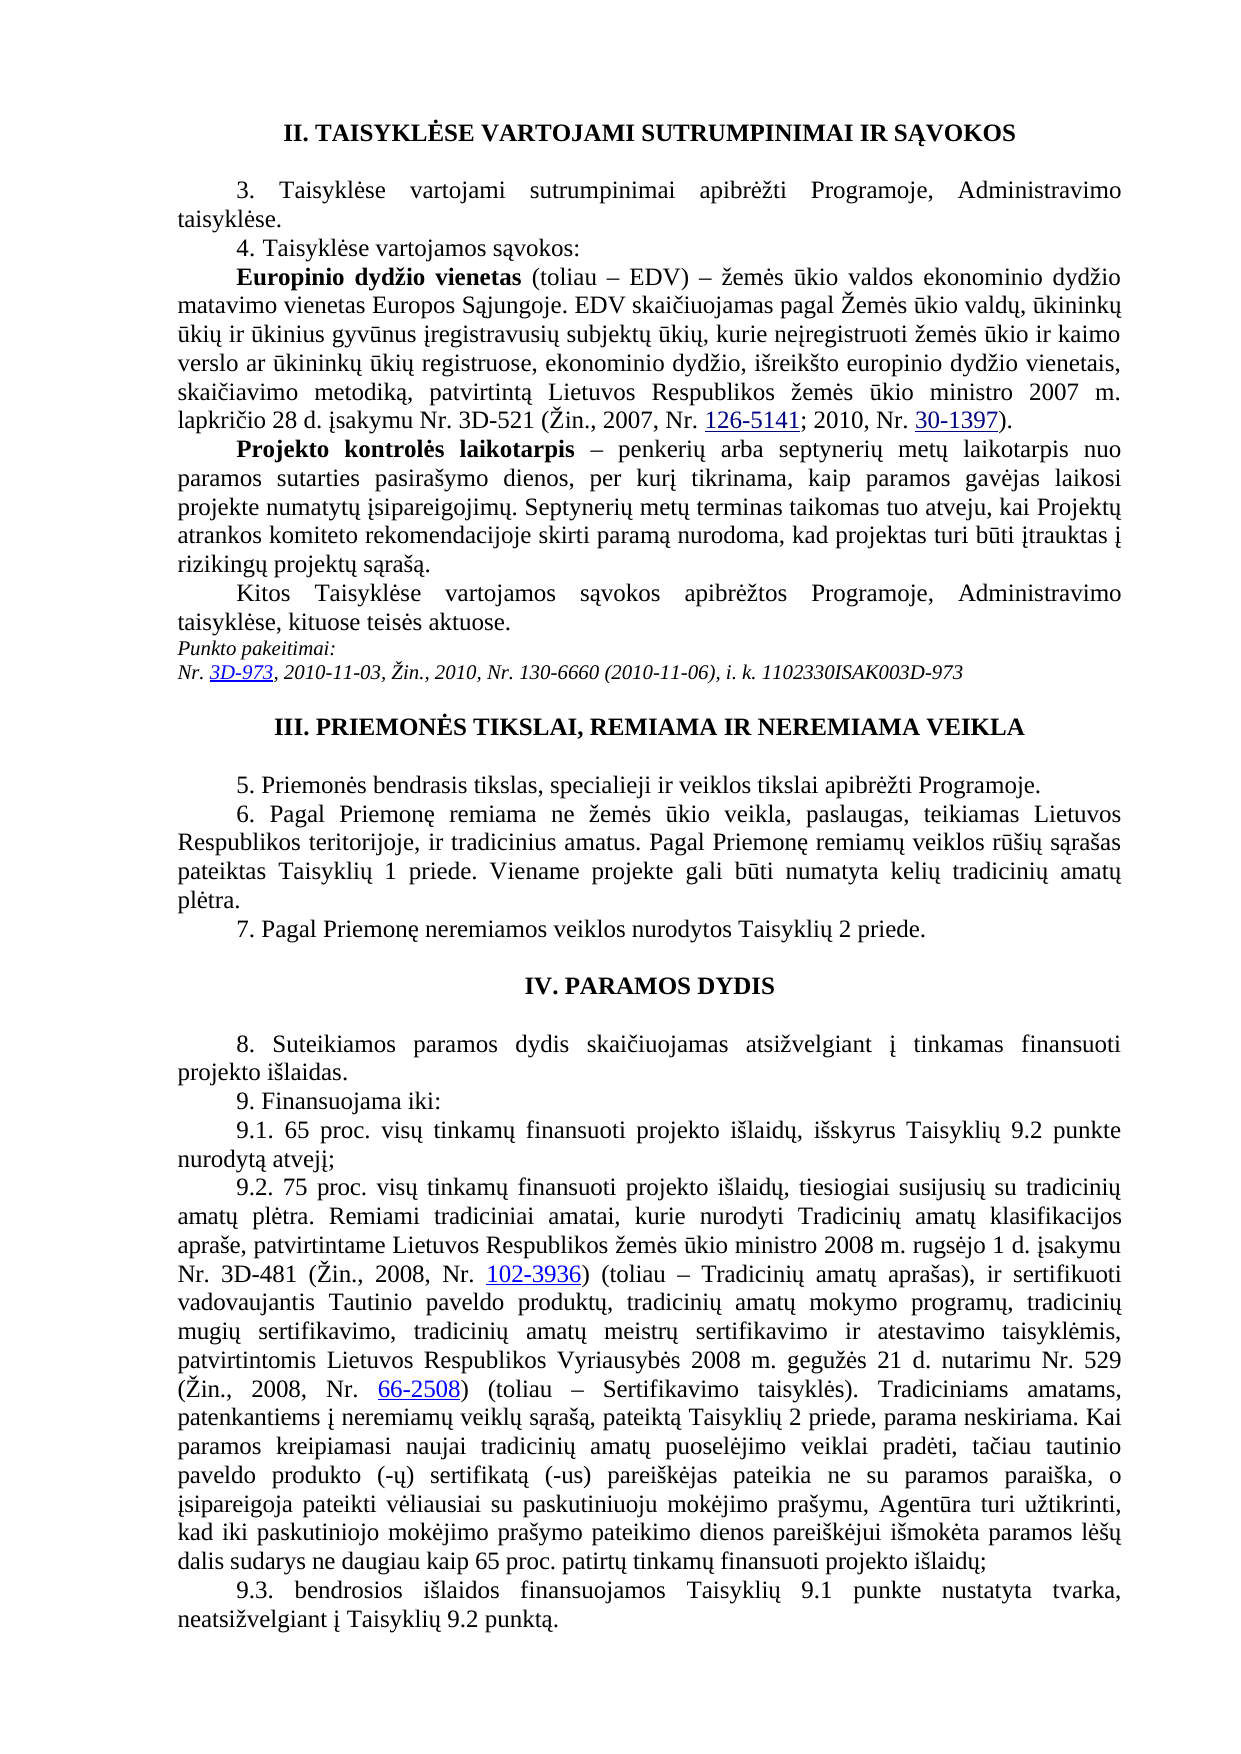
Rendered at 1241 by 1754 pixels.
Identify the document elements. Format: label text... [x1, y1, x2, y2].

text Europinio dydžio vienetas (toliau – EDV) – žemės ūkio valdos ekonominio dydžio matavimo vienetas Europos Sąjungoje. EDV skaičiuojamas pagal Žemės ūkio valdų, ūkininkų ūkių ir ūkinius gyvūnus įregistravusių subjektų ūkių, kurie neįregistruoti žemės ūkio ir kaimo verslo ar ūkininkų ūkių registruose, ekonominio dydžio, išreikšto europinio dydžio vienetais, skaičiavimo metodiką, patvirtintą Lietuvos Respublikos žemės ūkio ministro 2007 m. lapkričio 28 d. įsakymu Nr. 3D-521 (Žin., 2007, Nr. 126-5141; 2010, Nr. 30-1397). [177, 262, 1122, 434]
text 9. Finansuojama iki: [177, 1086, 1122, 1115]
text 7. Pagal Priemonę neremiamos veiklos nurodytos Taisyklių 2 priede. [177, 914, 1122, 942]
text 5. Priemonės bendrasis tikslas, specialieji ir veiklos tikslai apibrėžti Programoje. [177, 770, 1122, 799]
text II. TAISYKLĖSE VARTOJAMI SUTRUMPINIMAI IR SĄVOKOS [177, 118, 1122, 147]
text 9.3. bendrosios išlaidos finansuojamos Taisyklių 9.1 punkte nustatyta tvarka, neatsižvelgiant į Taisyklių 9.2 punktą. [177, 1575, 1122, 1632]
text Projekto kontrolės laikotarpis – penkerių arba septynerių metų laikotarpis nuo paramos sutarties pasirašymo dienos, per kurį tikrinama, kaip paramos gavėjas laikosi projekte numatytų įsipareigojimų. Septynerių metų terminas taikomas tuo atveju, kai Projektų atrankos komiteto rekomendacijoje skirti paramą nurodoma, kad projektas turi būti įtrauktas į rizikingų projektų sąrašą. [177, 434, 1122, 578]
text Kitos Taisyklėse vartojamos sąvokos apibrėžtos Programoje, Administravimo taisyklėse, kituose teisės aktuose. [177, 578, 1122, 636]
text 9.2. 75 proc. visų tinkamų finansuoti projekto išlaidų, tiesiogiai susijusių su tradicinių amatų plėtra. Remiami tradiciniai amatai, kurie nurodyti Tradicinių amatų klasifikacijos apraše, patvirtintame Lietuvos Respublikos žemės ūkio ministro 2008 m. rugsėjo 1 d. įsakymu Nr. 3D-481 (Žin., 2008, Nr. 102-3936) (toliau – Tradicinių amatų aprašas), ir sertifikuoti vadovaujantis Tautinio paveldo produktų, tradicinių amatų mokymo programų, tradicinių mugių sertifikavimo, tradicinių amatų meistrų sertifikavimo ir atestavimo taisyklėmis, patvirtintomis Lietuvos Respublikos Vyriausybės 2008 m. gegužės 21 d. nutarimu Nr. 529 (Žin., 2008, Nr. 66-2508) (toliau – Sertifikavimo taisyklės). Tradiciniams amatams, patenkantiems į neremiamų veiklų sąrašą, pateiktą Taisyklių 2 priede, parama neskiriama. Kai paramos kreipiamasi naujai tradicinių amatų puoselėjimo veiklai pradėti, tačiau tautinio paveldo produkto (-ų) sertifikatą (-us) pareiškėjas pateikia ne su paramos paraiška, o įsipareigoja pateikti vėliausiai su paskutiniuoju mokėjimo prašymu, Agentūra turi užtikrinti, kad iki paskutiniojo mokėjimo prašymo pateikimo dienos pareiškėjui išmokėta paramos lėšų dalis sudarys ne daugiau kaip 65 proc. patirtų tinkamų finansuoti projekto išlaidų; [177, 1172, 1122, 1575]
text III. PRIEMONĖS TIKSLAI, REMIAMA IR NEREMIAMA VEIKLA [177, 712, 1122, 741]
text Punkto pakeitimai: [177, 636, 1122, 660]
text 6. Pagal Priemonę remiama ne žemės ūkio veikla, paslaugas, teikiamas Lietuvos Respublikos teritorijoje, ir tradicinius amatus. Pagal Priemonę remiamų veiklos rūšių sąrašas pateiktas Taisyklių 1 priede. Viename projekte gali būti numatyta kelių tradicinių amatų plėtra. [177, 799, 1122, 914]
text 8. Suteikiamos paramos dydis skaičiuojamas atsižvelgiant į tinkamas finansuoti projekto išlaidas. [177, 1029, 1122, 1086]
text 9.1. 65 proc. visų tinkamų finansuoti projekto išlaidų, išskyrus Taisyklių 9.2 punkte nurodytą atvejį; [177, 1115, 1122, 1172]
text 4. Taisyklėse vartojamos sąvokos: [177, 233, 1122, 262]
text 3. Taisyklėse vartojami sutrumpinimai apibrėžti Programoje, Administravimo taisyklėse. [177, 176, 1122, 233]
text IV. PARAMOS DYDIS [177, 971, 1122, 1000]
text Nr. 3D-973, 2010-11-03, Žin., 2010, Nr. 130-6660 (2010-11-06), i. k. 1102330ISAK003D-973 [177, 660, 1122, 684]
